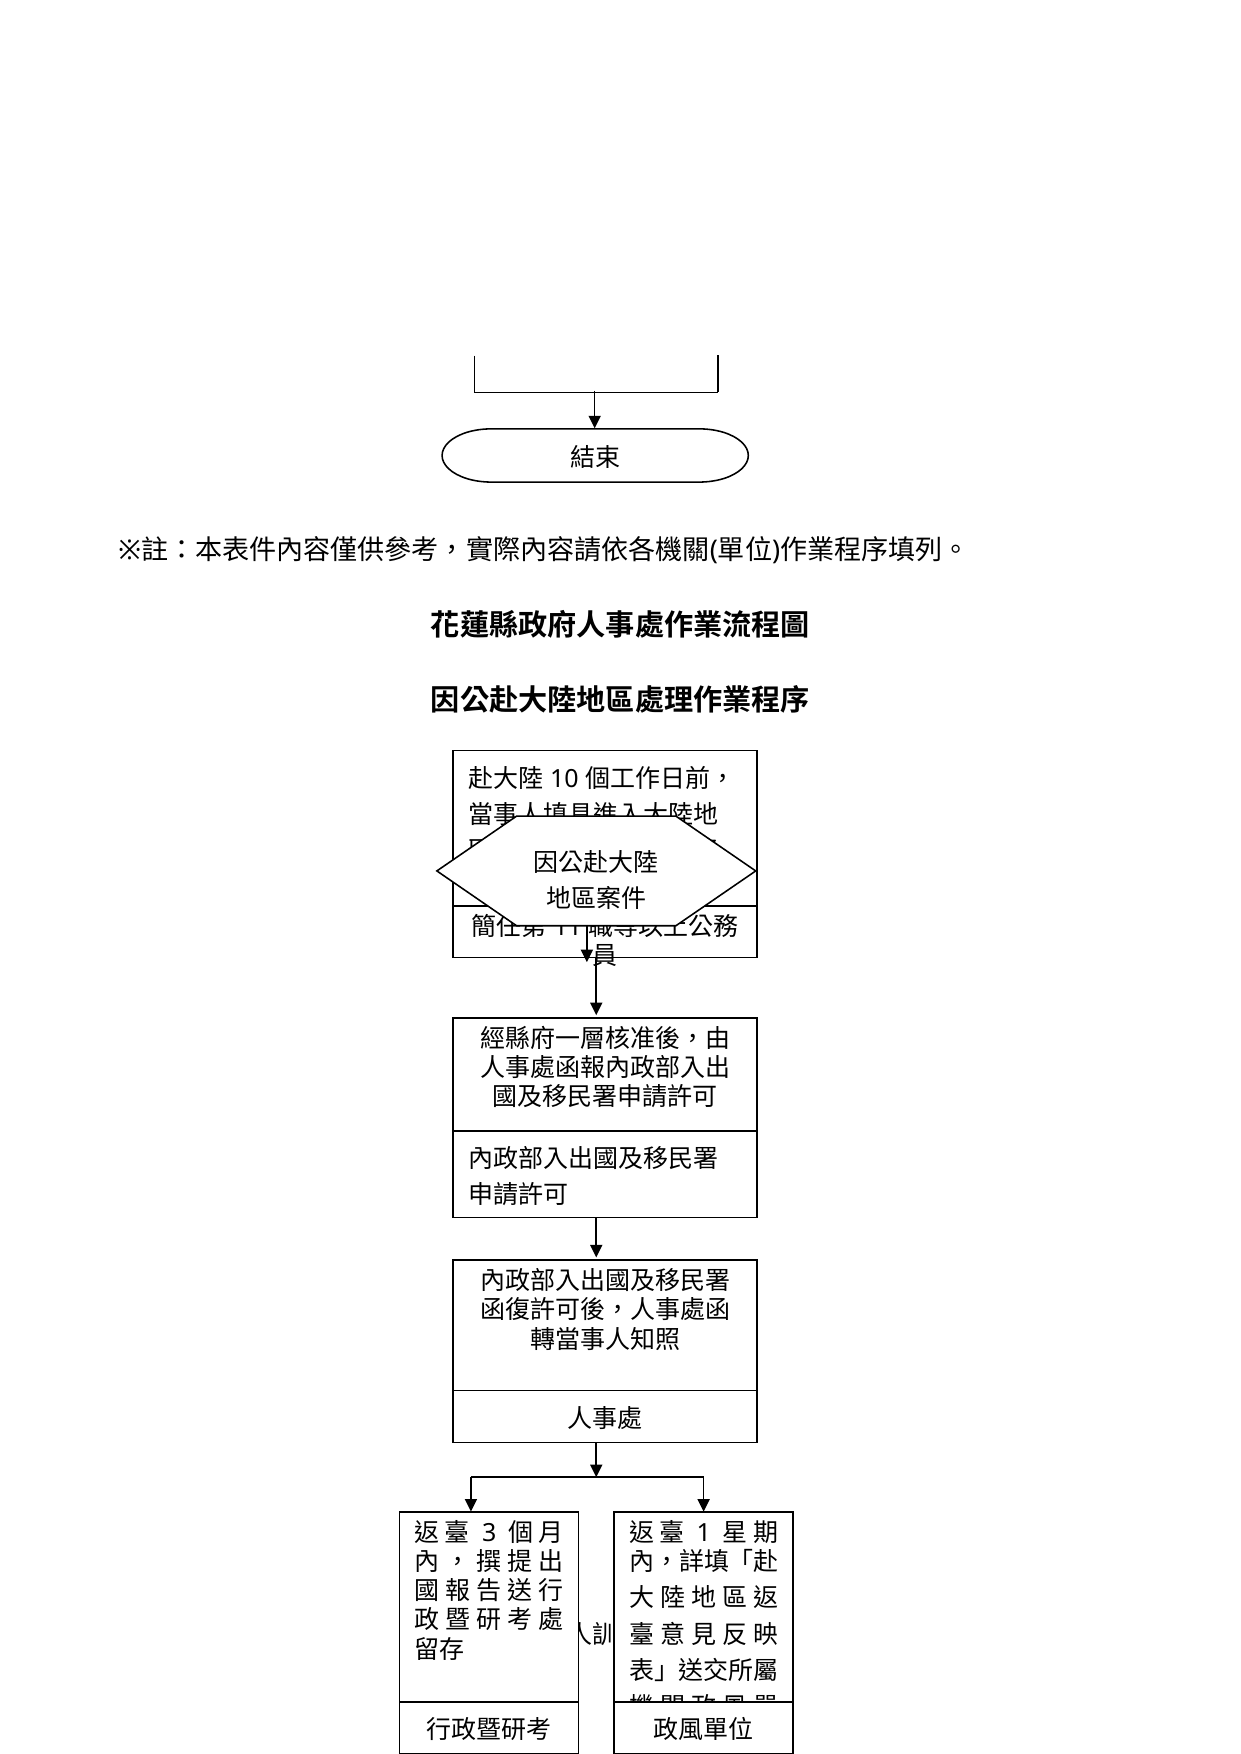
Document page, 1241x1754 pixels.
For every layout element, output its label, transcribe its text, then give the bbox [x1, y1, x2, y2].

text ※註：本表件內容僅供參考，實際內容請依各機關(單位)作業程序填列。 [118, 510, 1122, 585]
text 因公赴大陸地區處理作業程序 [118, 660, 1122, 735]
text 花蓮縣政府人事處作業流程圖 [118, 585, 1122, 660]
